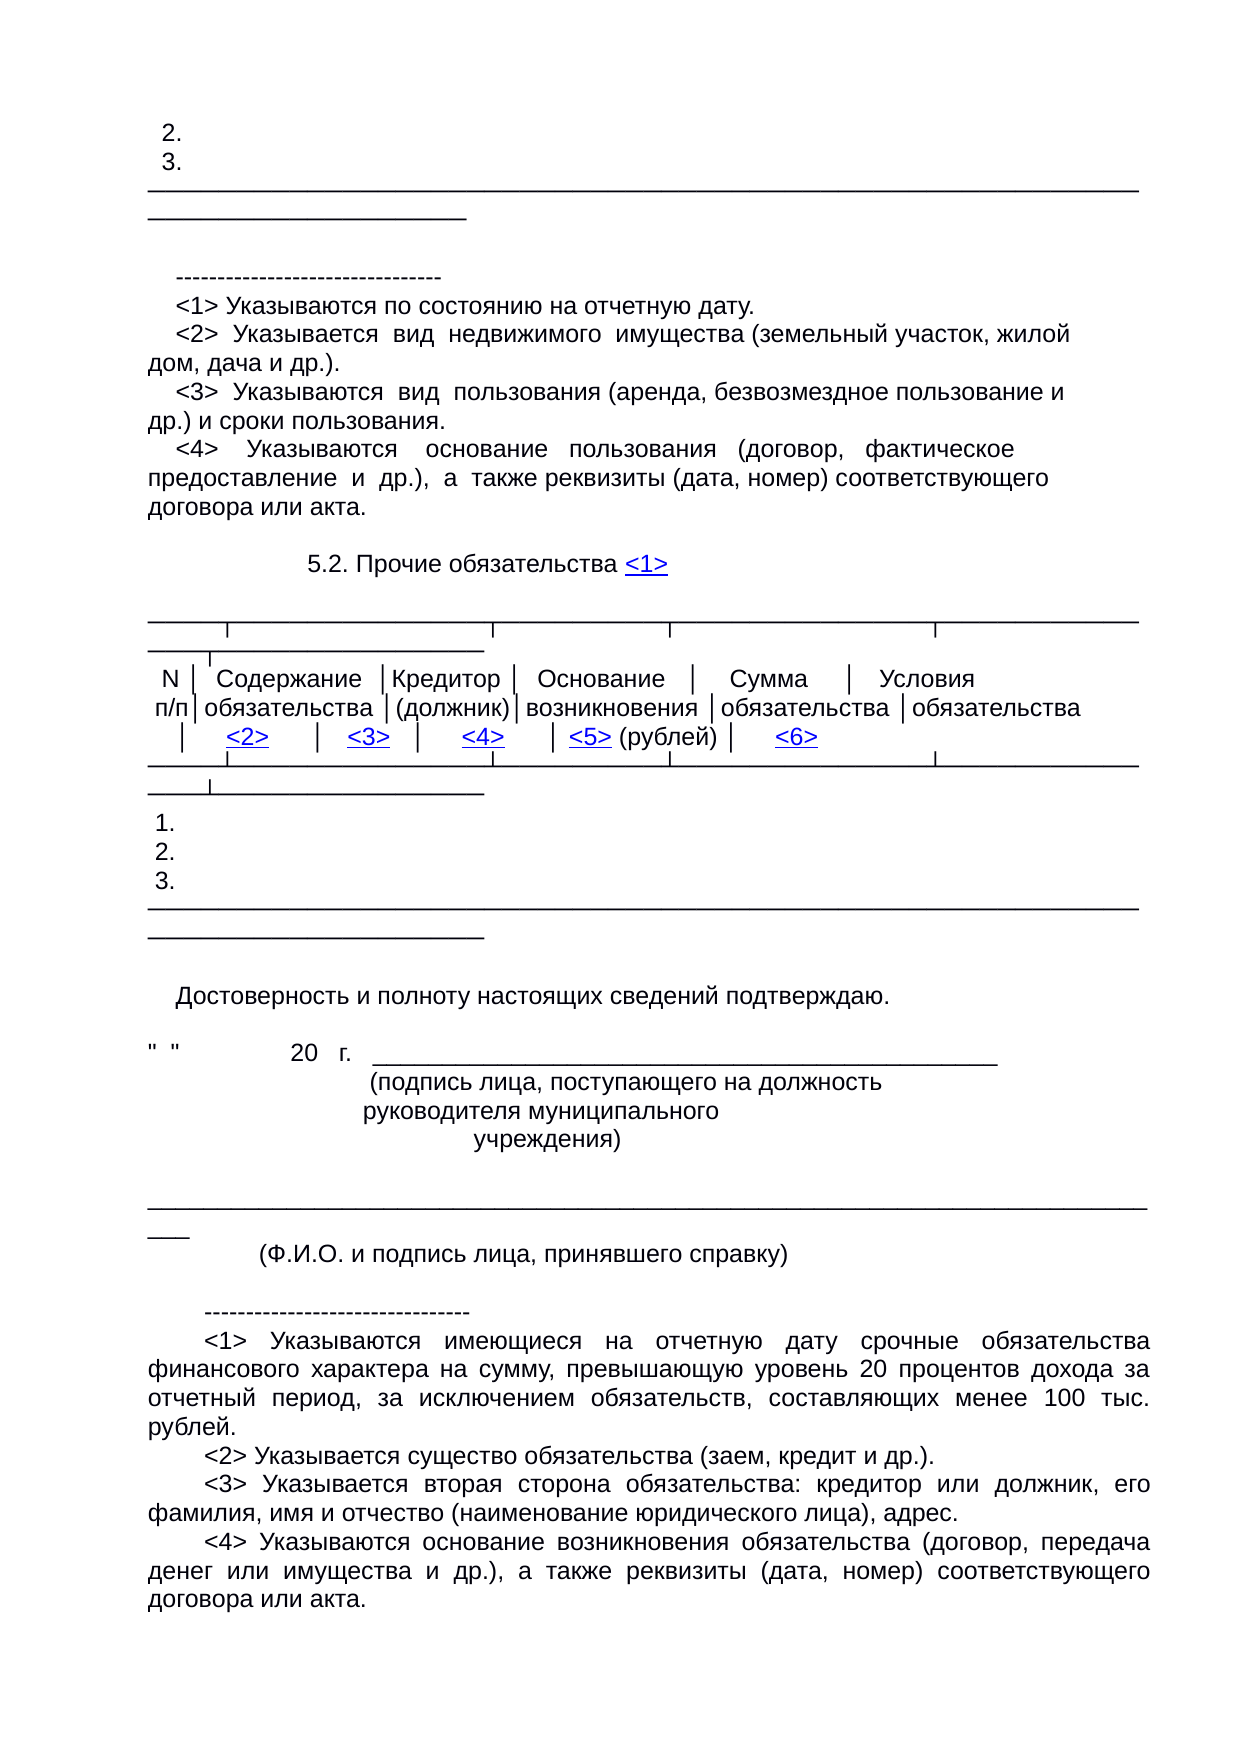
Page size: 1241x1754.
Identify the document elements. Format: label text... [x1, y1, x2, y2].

text N │ Содержание │Кредитор │ Основание │ Сумма │ Условия [384, 664, 513, 693]
text │ <2> │ <3> │ <4> │ <5> (рублей) │ <6> [183, 722, 316, 751]
text N │ Содержание │Кредитор │ Основание │ Сумма │ Условия [148, 664, 192, 693]
text │ <2> │ <3> │ <4> │ <5> (рублей) │ <6> [554, 722, 730, 751]
text <4> Указываются основание возникновения обязательства (договор, передача денег или имущества и др.), а также реквизиты (дата, номер) соответствующего договора или акта. [148, 1527, 1151, 1613]
text <3> Указываются вид пользования (аренда, безвозмездное пользование и [148, 377, 1151, 406]
text <4> Указываются основание пользования (договор, фактическое [148, 434, 1151, 463]
text ────┬──────────────┬─────────┬──────────────┬──────────────┬─────────────── [148, 607, 1151, 664]
text дом, дача и др.). [148, 348, 1151, 377]
text 5.2. Прочие обязательства <1> [148, 549, 1151, 578]
text п/п│обязательства │(должник)│возникновения │обязательства │обязательства [518, 693, 711, 722]
text (Ф.И.О. и подпись лица, принявшего справку) [148, 1239, 1151, 1268]
text N │ Содержание │Кредитор │ Основание │ Сумма │ Условия [694, 664, 848, 693]
text п/п│обязательства │(должник)│возникновения │обязательства │обязательства [904, 693, 1151, 722]
text учреждения) [148, 1124, 1151, 1153]
text <2> Указывается вид недвижимого имущества (земельный участок, жилой [148, 319, 1151, 348]
text N │ Содержание │Кредитор │ Основание │ Сумма │ Условия [850, 664, 1151, 693]
text -------------------------------- [148, 1297, 1151, 1326]
text <1> Указываются имеющиеся на отчетную дату срочные обязательства финансового характера на сумму, превышающую уровень 20 процентов дохода за отчетный период, за исключением обязательств, составляющих менее 100 тыс. рублей. [148, 1326, 1151, 1441]
text договора или акта. [148, 492, 1151, 521]
text п/п│обязательства │(должник)│возникновения │обязательства │обязательства [713, 693, 902, 722]
text (подпись лица, поступающего на должность [148, 1067, 1151, 1096]
text <1> Указываются по состоянию на отчетную дату. [148, 291, 1151, 319]
text руководителя муниципального [148, 1096, 1151, 1124]
text ─────────────────────────────────────────────────────────────────────────── [148, 894, 1151, 952]
text ___________________________________________________________________________ [148, 1182, 1151, 1239]
text 2. [148, 837, 1151, 866]
text │ <2> │ <3> │ <4> │ <5> (рублей) │ <6> [419, 722, 552, 751]
text ────┴──────────────┴─────────┴──────────────┴──────────────┴─────────────── [148, 751, 1151, 808]
text │ <2> │ <3> │ <4> │ <5> (рублей) │ <6> [148, 722, 181, 751]
text ────────────────────────────────────────────────────────────────────────── [148, 176, 1151, 233]
text │ <2> │ <3> │ <4> │ <5> (рублей) │ <6> [732, 722, 1151, 751]
text <3> Указывается вторая сторона обязательства: кредитор или должник, его фамилия, имя и отчество (наименование юридического лица), адрес. [148, 1469, 1151, 1527]
text 2. [148, 118, 1151, 147]
text <2> Указывается существо обязательства (заем, кредит и др.). [148, 1441, 1151, 1469]
text др.) и сроки пользования. [148, 406, 1151, 434]
text п/п│обязательства │(должник)│возникновения │обязательства │обязательства [388, 693, 516, 722]
text 1. [148, 808, 1151, 837]
text предоставление и др.), а также реквизиты (дата, номер) соответствующего [148, 463, 1151, 492]
text N │ Содержание │Кредитор │ Основание │ Сумма │ Условия [194, 664, 382, 693]
text Достоверность и полноту настоящих сведений подтверждаю. [148, 981, 1151, 1009]
text п/п│обязательства │(должник)│возникновения │обязательства │обязательства [196, 693, 386, 722]
text │ <2> │ <3> │ <4> │ <5> (рублей) │ <6> [318, 722, 417, 751]
text -------------------------------- [148, 262, 1151, 291]
text 3. [148, 147, 1151, 176]
text " " 20 г. _____________________________________________ [148, 1038, 1151, 1067]
text 3. [148, 866, 1151, 894]
text N │ Содержание │Кредитор │ Основание │ Сумма │ Условия [515, 664, 692, 693]
